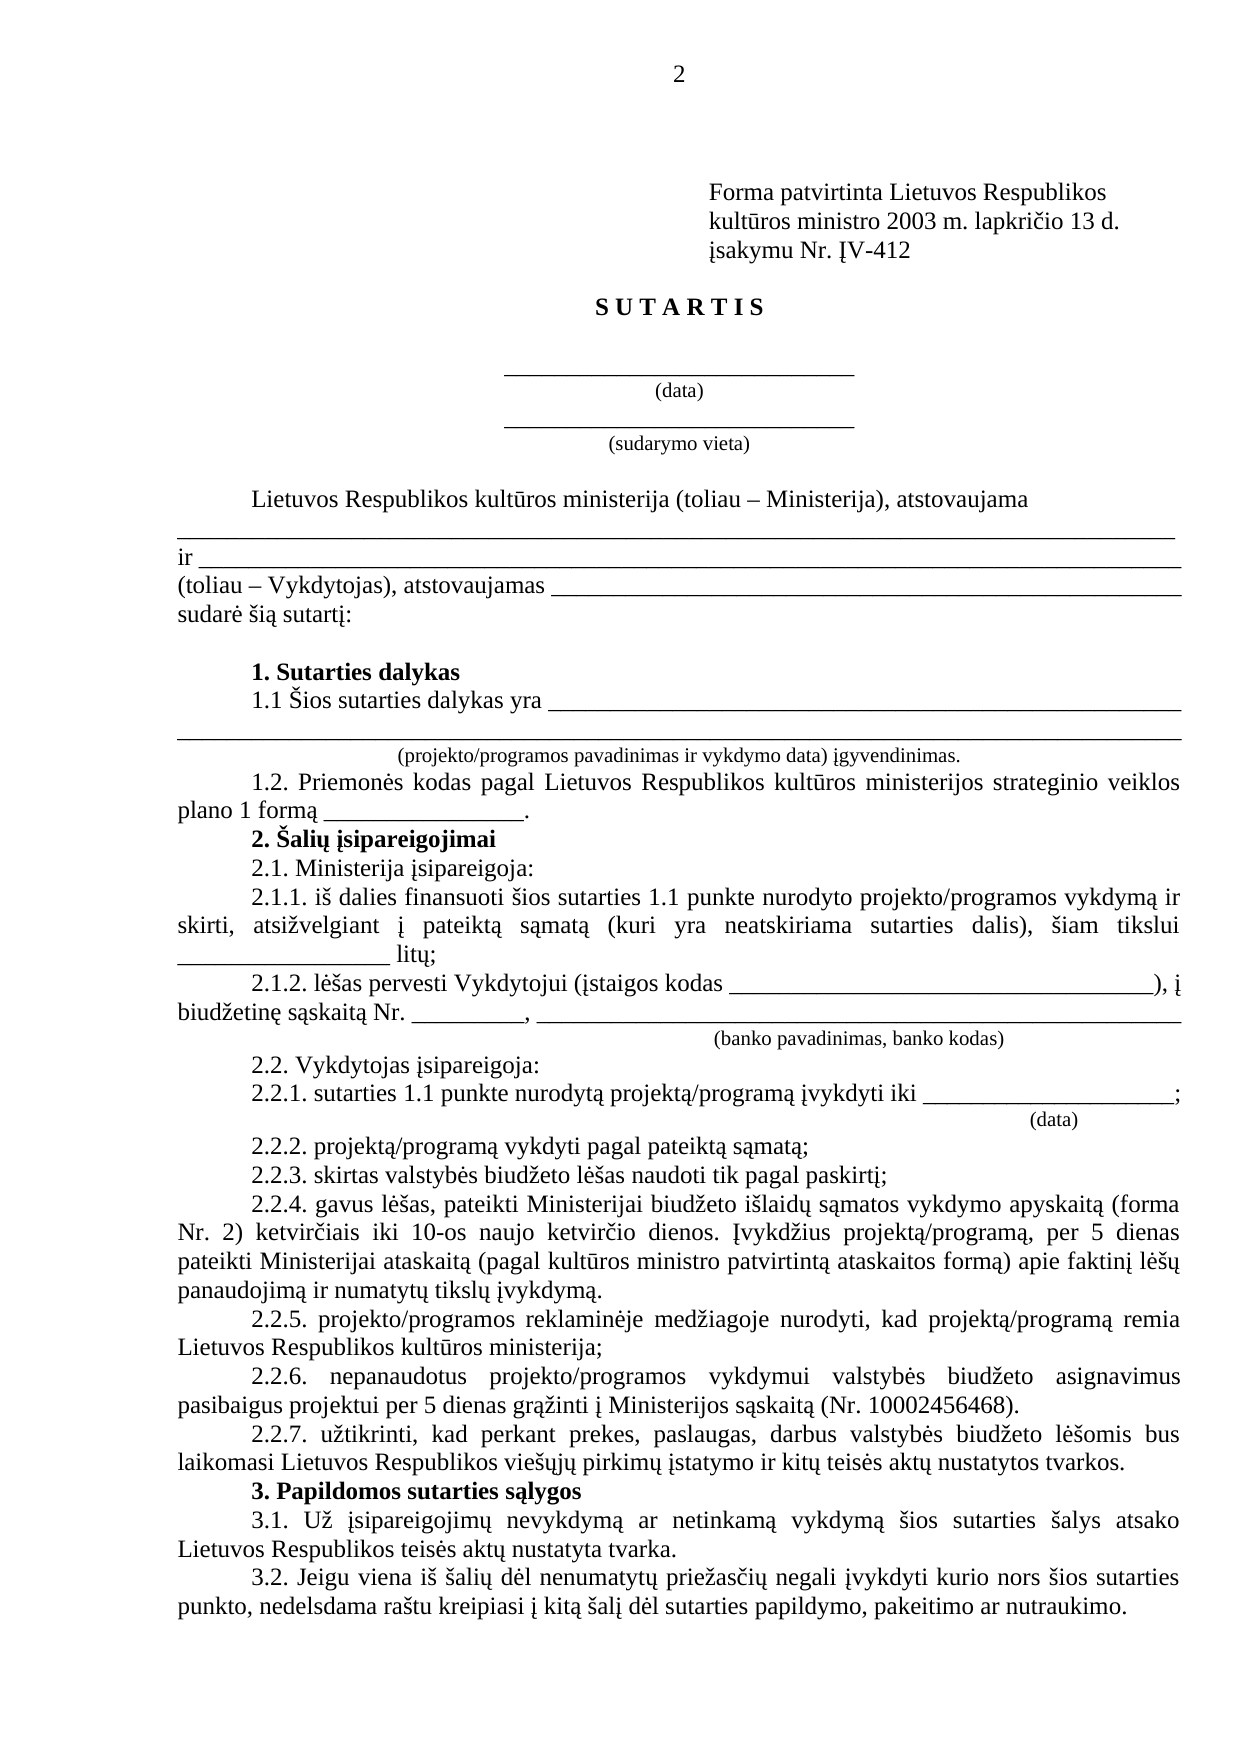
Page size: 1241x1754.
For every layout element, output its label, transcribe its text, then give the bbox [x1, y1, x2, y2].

text Forma patvirtinta Lietuvos Respublikos [709, 177, 1181, 206]
text 2.1.2. lėšas pervesti Vykdytojui (įstaigos kodas ), į [177, 968, 1181, 997]
text (data) [177, 378, 1181, 402]
text 1.1 Šios sutarties dalykas yra [177, 685, 1181, 714]
text (projekto/programos pavadinimas ir vykdymo data) įgyvendinimas. [177, 743, 1181, 767]
text kultūros ministro 2003 m. lapkričio 13 d. [177, 206, 1181, 235]
text 2.2.1. sutarties 1.1 punkte nurodytą projektą/programą įvykdyti iki ; [177, 1078, 1181, 1107]
text SUTARTIS [177, 292, 1181, 321]
text ____________________________ [177, 402, 1181, 431]
text 3. Papildomos sutarties sąlygos [177, 1476, 1181, 1505]
text 3.2. Jeigu viena iš šalių dėl nenumatytų priežasčių negali įvykdyti kurio nors šios sutarties punkto, nedelsdama raštu kreipiasi į kitą šalį dėl sutarties papildymo, pakeitimo ar nutraukimo. [177, 1562, 1181, 1620]
text ir [177, 542, 1181, 570]
text 1.2. Priemonės kodas pagal Lietuvos Respublikos kultūros ministerijos strateginio veiklos plano 1 formą ________________. [177, 767, 1181, 824]
text sudarė šią sutartį: [177, 599, 1181, 628]
text 2.2.4. gavus lėšas, pateikti Ministerijai biudžeto išlaidų sąmatos vykdymo apyskaitą (forma Nr. 2) ketvirčiais iki 10-os naujo ketvirčio dienos. Įvykdžius projektą/programą, per 5 dienas pateikti Ministerijai ataskaitą (pagal kultūros ministro patvirtintą ataskaitos formą) apie faktinį lėšų panaudojimą ir numatytų tikslų įvykdymą. [177, 1189, 1181, 1304]
text (toliau – Vykdytojas), atstovaujamas [177, 570, 1181, 599]
text (banko pavadinimas, banko kodas) [177, 1026, 1181, 1050]
text Lietuvos Respublikos kultūros ministerija (toliau – Ministerija), atstovaujama [177, 484, 1181, 513]
text 1. Sutarties dalykas [177, 657, 1181, 685]
text 2.2.7. užtikrinti, kad perkant prekes, paslaugas, darbus valstybės biudžeto lėšomis bus laikomasi Lietuvos Respublikos viešųjų pirkimų įstatymo ir kitų teisės aktų nustatytos tvarkos. [177, 1419, 1181, 1476]
text (data) [177, 1107, 1181, 1131]
text 2. Šalių įsipareigojimai [177, 824, 1181, 853]
text 2.2.3. skirtas valstybės biudžeto lėšas naudoti tik pagal paskirtį; [177, 1160, 1181, 1189]
text 2.1.1. iš dalies finansuoti šios sutarties 1.1 punkte nurodyto projekto/programos vykdymą ir skirti, atsižvelgiant į pateiktą sąmatą (kuri yra neatskiriama sutarties dalis), šiam tikslui _________________ litų; [177, 882, 1181, 968]
text įsakymu Nr. ĮV-412 [177, 235, 1181, 263]
text ____________________________ [177, 350, 1181, 378]
text 2.2.6. nepanaudotus projekto/programos vykdymui valstybės biudžeto asignavimus pasibaigus projektui per 5 dienas grąžinti į Ministerijos sąskaitą (Nr. 10002456468). [177, 1361, 1181, 1419]
text 2.2.5. projekto/programos reklaminėje medžiagoje nurodyti, kad projektą/programą remia Lietuvos Respublikos kultūros ministerija; [177, 1304, 1181, 1361]
text biudžetinę sąskaitą Nr. _________, [177, 997, 1181, 1026]
text 3.1. Už įsipareigojimų nevykdymą ar netinkamą vykdymą šios sutarties šalys atsako Lietuvos Respublikos teisės aktų nustatyta tvarka. [177, 1505, 1181, 1562]
text 2.2.2. projektą/programą vykdyti pagal pateiktą sąmatą; [177, 1131, 1181, 1160]
text (sudarymo vieta) [177, 431, 1181, 455]
text 2.2. Vykdytojas įsipareigoja: [177, 1050, 1181, 1078]
text 2.1. Ministerija įsipareigoja: [177, 853, 1181, 882]
